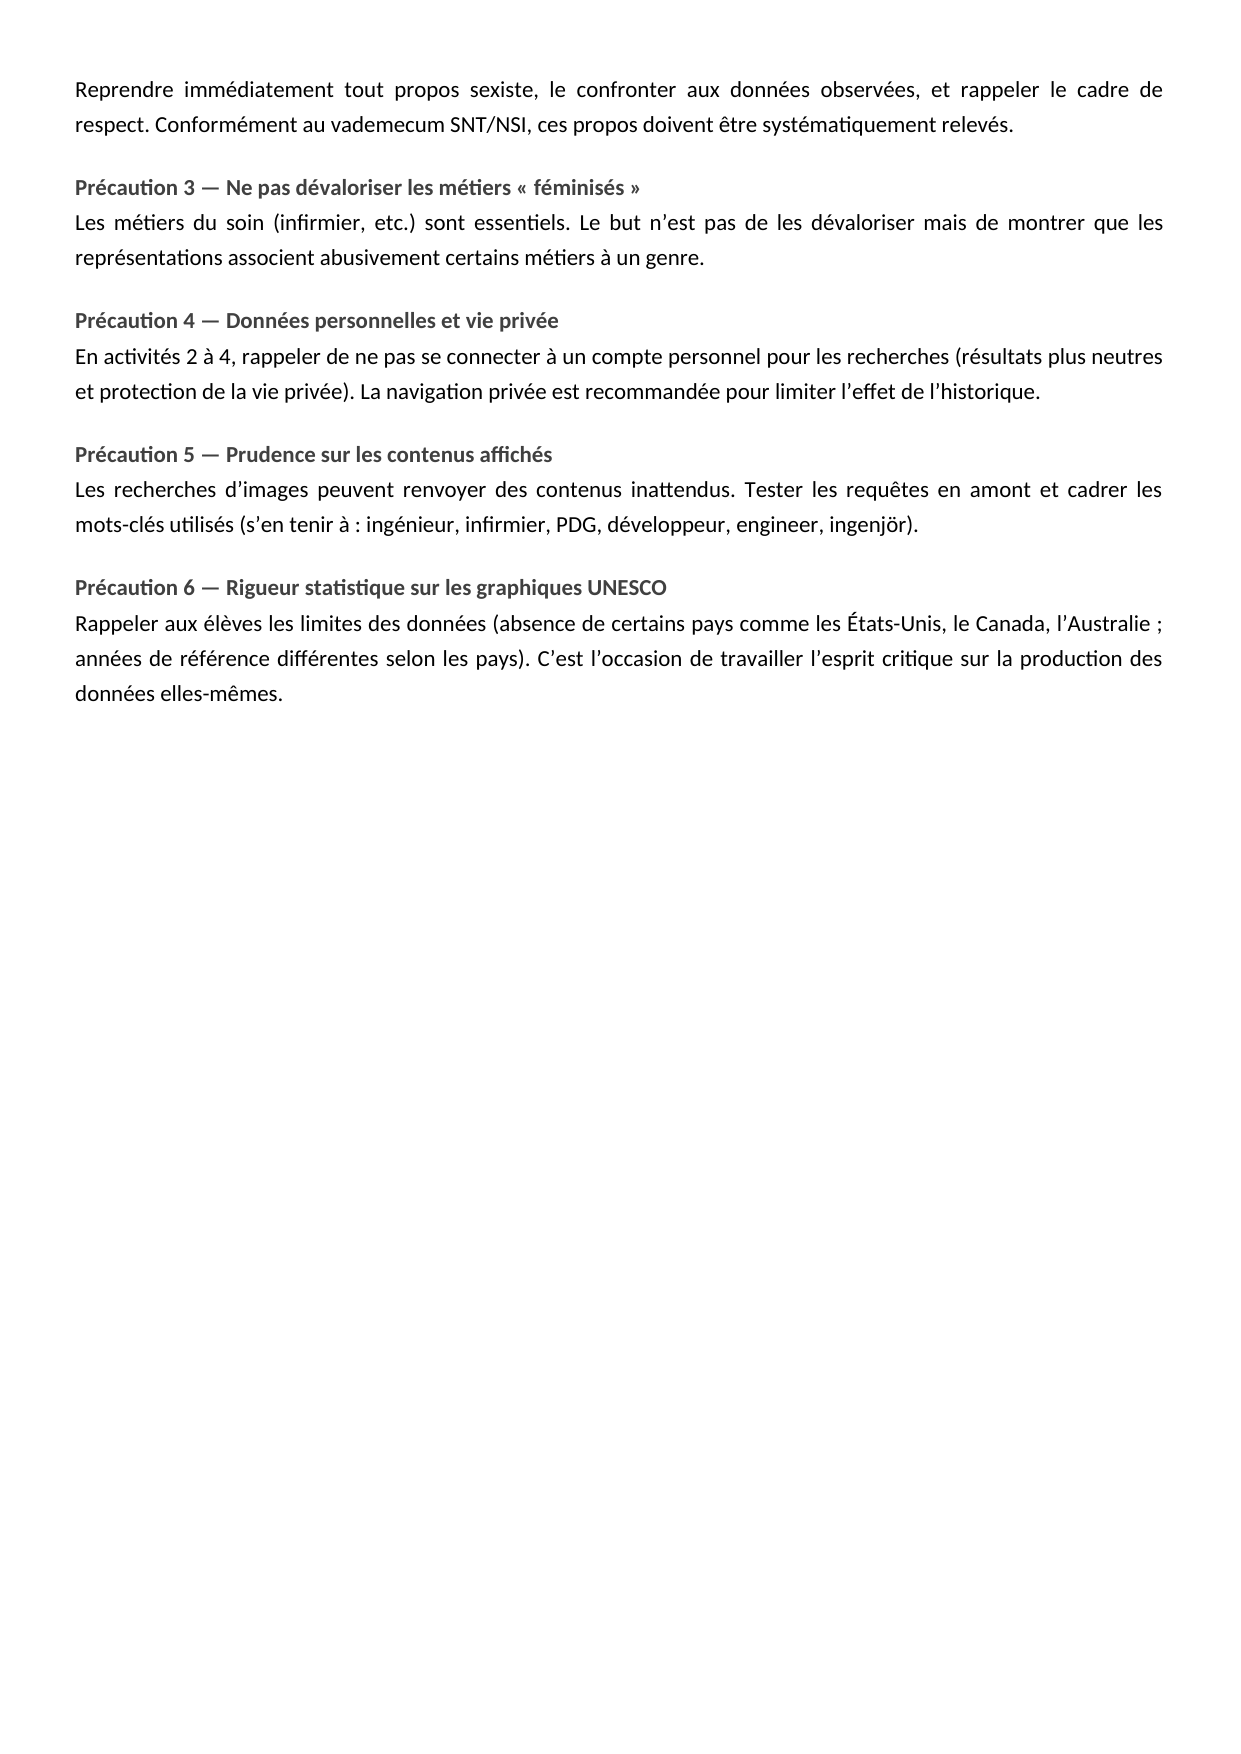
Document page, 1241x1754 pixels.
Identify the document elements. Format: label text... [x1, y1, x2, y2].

text Reprendre immédiatement tout propos sexiste, le confronter aux données observées, et rappeler le cadre de respect. Conformément au vademecum SNT/NSI, ces propos doivent être systématiquement relevés. [75, 75, 1165, 138]
text Rappeler aux élèves les limites des données (absence de certains pays comme les États-Unis, le Canada, l’Australie ; années de référence différentes selon les pays). C’est l’occasion de travailler l’esprit critique sur la production des données elles-mêmes. [75, 609, 1165, 707]
text Précaution 6 — Rigueur statistique sur les graphiques UNESCO [75, 573, 1165, 601]
text Les recherches d’images peuvent renvoyer des contenus inattendus. Tester les requêtes en amont et cadrer les mots-clés utilisés (s’en tenir à : ingénieur, infirmier, PDG, développeur, engineer, ingenjör). [75, 475, 1165, 538]
text Les métiers du soin (infirmier, etc.) sont essentiels. Le but n’est pas de les dévaloriser mais de montrer que les représentations associent abusivement certains métiers à un genre. [75, 208, 1165, 271]
text Précaution 5 — Prudence sur les contenus affichés [75, 440, 1165, 468]
text Précaution 4 — Données personnelles et vie privée [75, 307, 1165, 334]
text Précaution 3 — Ne pas dévaloriser les métiers « féminisés » [75, 173, 1165, 201]
text En activités 2 à 4, rappeler de ne pas se connecter à un compte personnel pour les recherches (résultats plus neutres et protection de la vie privée). La navigation privée est recommandée pour limiter l’effet de l’historique. [75, 342, 1165, 405]
